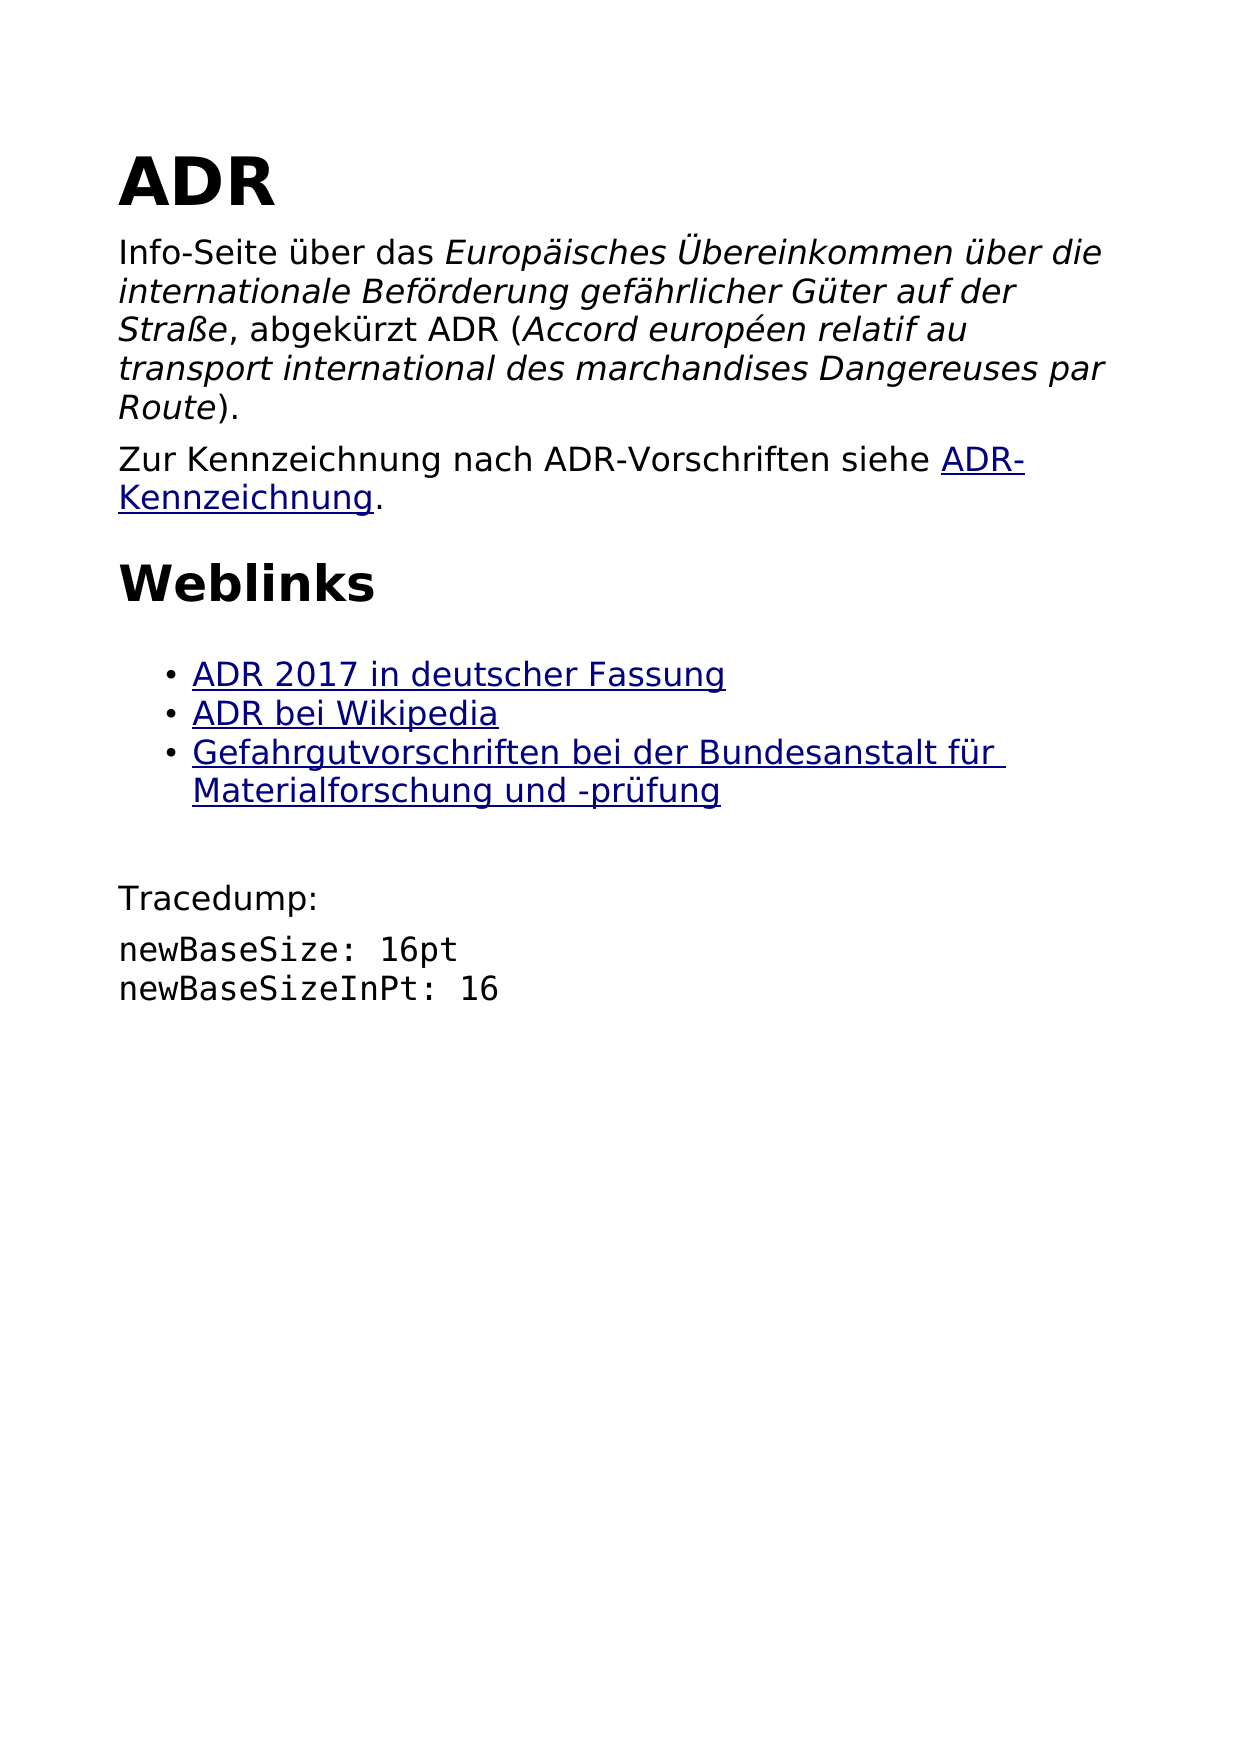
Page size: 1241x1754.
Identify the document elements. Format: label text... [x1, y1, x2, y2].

list ADR bei Wikipedia [177, 694, 1122, 733]
subtitle ADR [118, 143, 1122, 221]
subtitle Weblinks [118, 555, 1122, 613]
list Gefahrgutvorschriften bei der Bundesanstalt für Materialforschung und -prüfung [177, 733, 1122, 811]
text Tracedump: [118, 840, 1122, 918]
text newBaseSize: 16pt newBaseSizeInPt: 16 [118, 931, 1122, 1008]
text Info-Seite über das Europäisches Übereinkommen über die internationale Beförderung gefährlicher Güter auf der Straße, abgekürzt ADR (Accord européen relatif au transport international des marchandises Dangereuses par Route). [118, 233, 1122, 427]
list ADR 2017 in deutscher Fassung [177, 655, 1122, 694]
text Zur Kennzeichnung nach ADR-Vorschriften siehe ADR-Kennzeichnung. [118, 440, 1122, 518]
